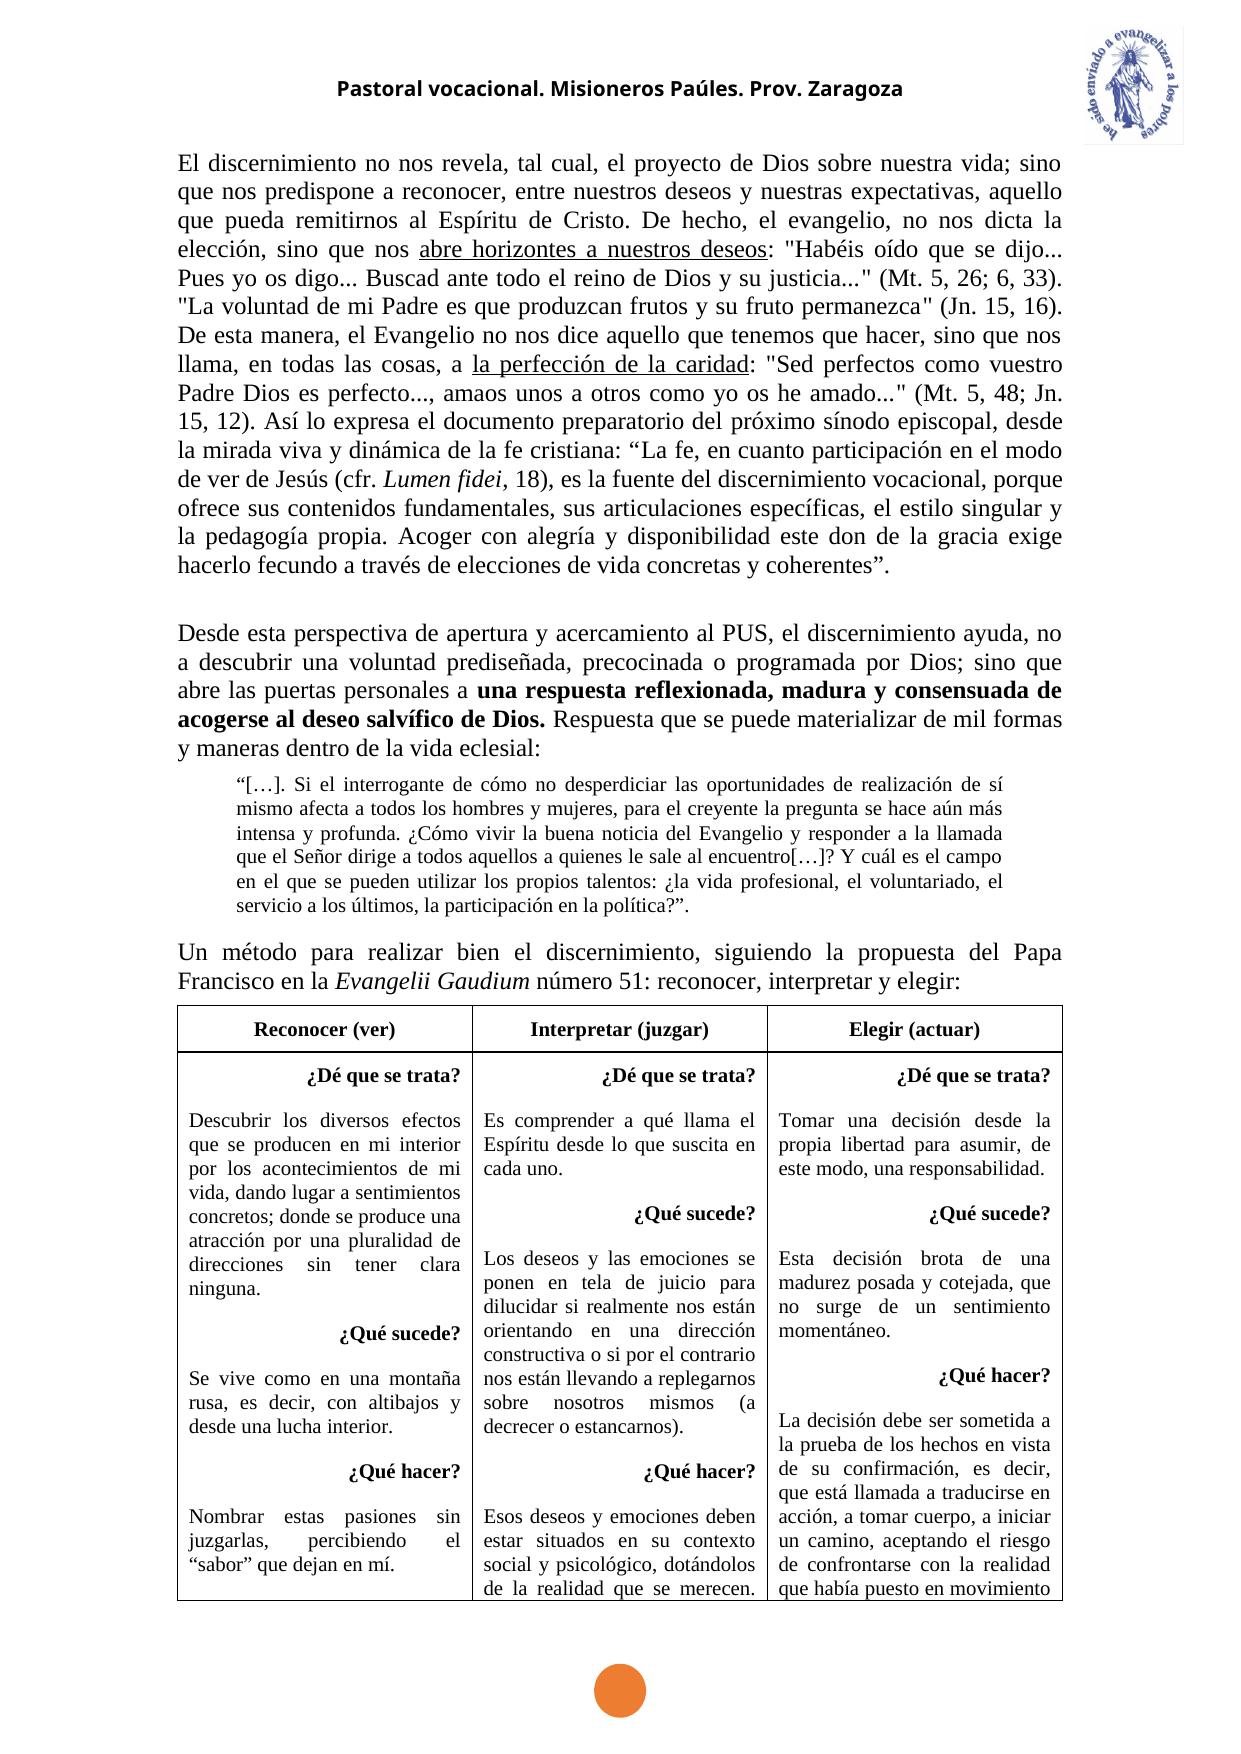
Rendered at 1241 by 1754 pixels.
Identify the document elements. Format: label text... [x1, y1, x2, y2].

table_header Reconocer (ver) [178, 1006, 472, 1051]
text “[…]. Si el interrogante de cómo no desperdiciar las oportunidades de realización de sí mismo afecta a todos los hombres y mujeres, para el creyente la pregunta se hace aún más intensa y profunda. ¿Cómo vivir la buena noticia del Evangelio y responder a la llamada que el Señor dirige a todos aquellos a quienes le sale al encuentro[…]? Y cuál es el campo en el que se pueden utilizar los propios talentos: ¿la vida profesional, el voluntariado, el servicio a los últimos, la participación en la política?”. [236, 772, 1004, 917]
table_header Interpretar (juzgar) [473, 1006, 767, 1051]
text Desde esta perspectiva de apertura y acercamiento al PUS, el discernimiento ayuda, no a descubrir una voluntad prediseñada, precocinada o programada por Dios; sino que abre las puertas personales a una respuesta reflexionada, madura y consensuada de acogerse al deseo salvífico de Dios. Respuesta que se puede materializar de mil formas y maneras dentro de la vida eclesial: [177, 618, 1063, 762]
text Un método para realizar bien el discernimiento, siguiendo la propuesta del Papa Francisco en la Evangelii Gaudium número 51: reconocer, interpretar y elegir: [177, 937, 1063, 995]
table_cell ¿Dé que se trata? Tomar una decisión desde la propia libertad para asumir, de este modo, una responsabilidad. ¿Qué sucede? Esta decisión brota de una madurez posada y cotejada, que no surge de un sentimiento momentáneo. ¿Qué hacer? La decisión debe ser sometida a la prueba de los hechos en vista de su confirmación, es decir, que está llamada a traducirse en acción, a tomar cuerpo, a iniciar un camino, aceptando el riesgo de confrontarse con la realidad que había puesto en movimiento [768, 1053, 1062, 1600]
text El discernimiento no nos revela, tal cual, el proyecto de Dios sobre nuestra vida; sino que nos predispone a reconocer, entre nuestros deseos y nuestras expectativas, aquello que pueda remitirnos al Espíritu de Cristo. De hecho, el evangelio, no nos dicta la elección, sino que nos abre horizontes a nuestros deseos: "Habéis oído que se dijo... Pues yo os digo... Buscad ante todo el reino de Dios y su justicia..." (Mt. 5, 26; 6, 33). "La voluntad de mi Padre es que produzcan frutos y su fruto permanezca" (Jn. 15, 16). De esta manera, el Evangelio no nos dice aquello que tenemos que hacer, sino que nos llama, en todas las cosas, a la perfección de la caridad: "Sed perfectos como vuestro Padre Dios es perfecto..., amaos unos a otros como yo os he amado..." (Mt. 5, 48; Jn. 15, 12). Así lo expresa el documento preparatorio del próximo sínodo episcopal, desde la mirada viva y dinámica de la fe cristiana: “La fe, en cuanto participación en el modo de ver de Jesús (cfr. Lumen fidei, 18), es la fuente del discernimiento vocacional, porque ofrece sus contenidos fundamentales, sus articulaciones específicas, el estilo singular y la pedagogía propia. Acoger con alegría y disponibilidad este don de la gracia exige hacerlo fecundo a través de elecciones de vida concretas y coherentes”. [177, 148, 1063, 579]
table_cell ¿Dé que se trata? Es comprender a qué llama el Espíritu desde lo que suscita en cada uno. ¿Qué sucede? Los deseos y las emociones se ponen en tela de juicio para dilucidar si realmente nos están orientando en una dirección constructiva o si por el contrario nos están llevando a replegarnos sobre nosotros mismos (a decrecer o estancarnos). ¿Qué hacer? Esos deseos y emociones deben estar situados en su contexto social y psicológico, dotándolos de la realidad que se merecen. [473, 1053, 767, 1600]
table_header Elegir (actuar) [768, 1006, 1062, 1051]
table_cell ¿Dé que se trata? Descubrir los diversos efectos que se producen en mi interior por los acontecimientos de mi vida, dando lugar a sentimientos concretos; donde se produce una atracción por una pluralidad de direcciones sin tener clara ninguna. ¿Qué sucede? Se vive como en una montaña rusa, es decir, con altibajos y desde una lucha interior. ¿Qué hacer? Nombrar estas pasiones sin juzgarlas, percibiendo el “sabor” que dejan en mí. [178, 1053, 472, 1600]
